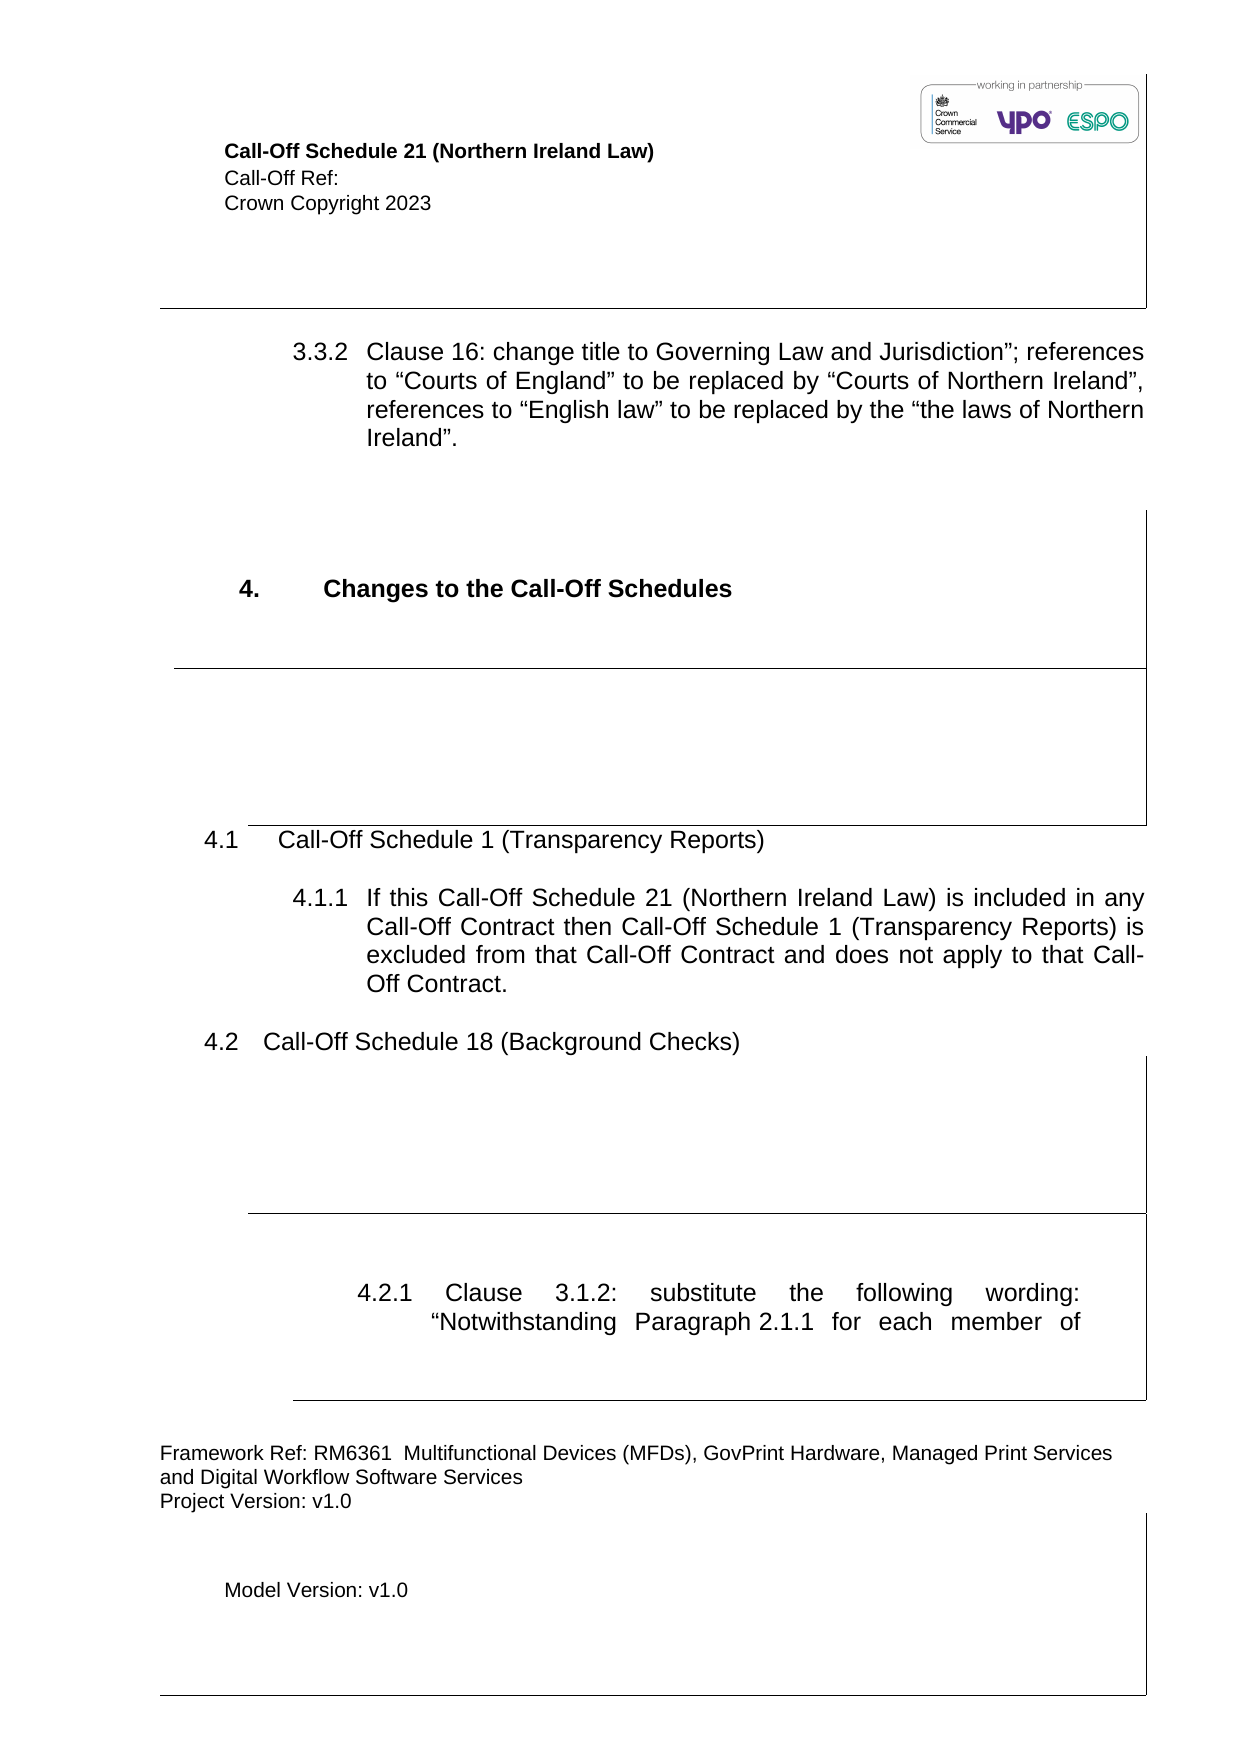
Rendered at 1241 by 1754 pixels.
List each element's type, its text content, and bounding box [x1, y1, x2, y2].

text 4.2 Call-Off Schedule 18 (Background Checks) [204, 1027, 1146, 1056]
list Changes to the Call-Off Schedules [174, 510, 1146, 668]
text 3.3.2 Clause 16: change title to Governing Law and Jurisdiction”; references to “Courts of England” to be replaced by “Courts of Northern Ireland”, references to “English law” to be replaced by the “the laws of Northern Ireland”. [292, 337, 1146, 452]
text 4.2.1 Clause 3.1.2: substitute the following wording: “Notwithstanding Paragraph 2.1.1 for each member of [292, 1213, 1146, 1400]
text 4.1.1 If this Call-Off Schedule 21 (Northern Ireland Law) is included in any Call-Off Contract then Call-Off Schedule 1 (Transparency Reports) is excluded from that Call-Off Contract and does not apply to that Call-Off Contract. [292, 883, 1146, 998]
text 4.1 Call-Off Schedule 1 (Transparency Reports) [145, 826, 1146, 854]
